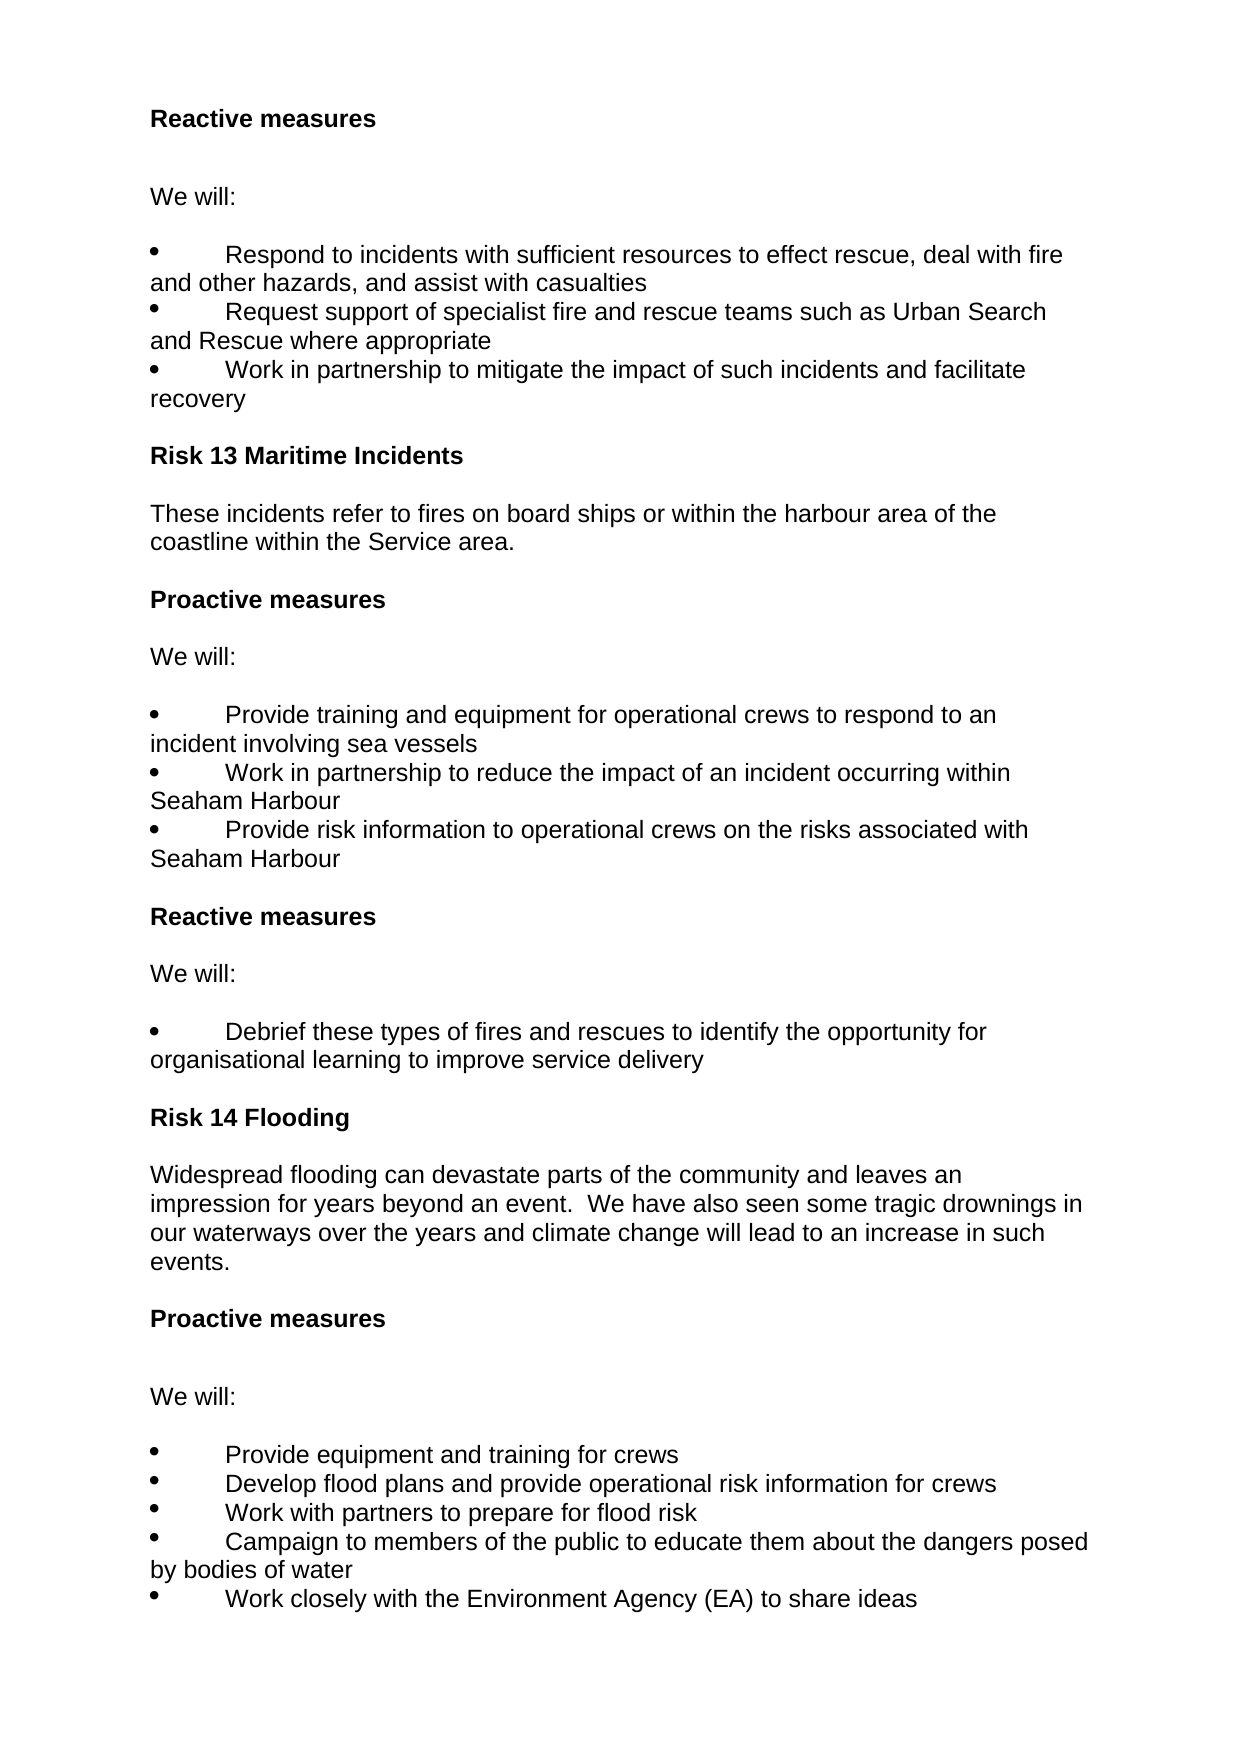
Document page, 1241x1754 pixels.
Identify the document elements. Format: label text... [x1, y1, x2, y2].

list Request support of specialist fire and rescue teams such as Urban Search and Rescue where appropriate [150, 297, 1090, 355]
list Work with partners to prepare for flood risk [150, 1498, 1090, 1526]
subtitle Reactive measures [150, 104, 1090, 132]
text We will: [150, 959, 1090, 988]
text Proactive measures [150, 585, 1090, 614]
list Provide training and equipment for operational crews to respond to an incident involving sea vessels [150, 700, 1090, 757]
list Provide equipment and training for crews [150, 1440, 1090, 1469]
list Campaign to members of the public to educate them about the dangers posed by bodies of water [150, 1526, 1090, 1584]
list Develop flood plans and provide operational risk information for crews [150, 1469, 1090, 1498]
text Risk 14 Flooding [150, 1103, 1090, 1132]
list Work closely with the Environment Agency (EA) to share ideas [150, 1584, 1090, 1613]
list Work in partnership to reduce the impact of an incident occurring within Seaham Harbour [150, 757, 1090, 815]
text Reactive measures [150, 901, 1090, 930]
list Respond to incidents with sufficient resources to effect rescue, deal with fire and other hazards, and assist with casualties [150, 239, 1090, 297]
text We will: [150, 642, 1090, 671]
text These incidents refer to fires on board ships or within the harbour area of the coastline within the Service area. [150, 499, 1090, 556]
text We will: [150, 182, 1090, 211]
text We will: [150, 1382, 1090, 1411]
list Provide risk information to operational crews on the risks associated with Seaham Harbour [150, 815, 1090, 873]
text Widespread flooding can devastate parts of the community and leaves an impression for years beyond an event. We have also seen some tragic drownings in our waterways over the years and climate change will lead to an increase in such events. [150, 1160, 1090, 1275]
list Debrief these types of fires and rescues to identify the opportunity for organisational learning to improve service delivery [150, 1016, 1090, 1074]
text Risk 13 Maritime Incidents [150, 441, 1090, 470]
list Work in partnership to mitigate the impact of such incidents and facilitate recovery [150, 355, 1090, 412]
subtitle Proactive measures [150, 1304, 1090, 1333]
